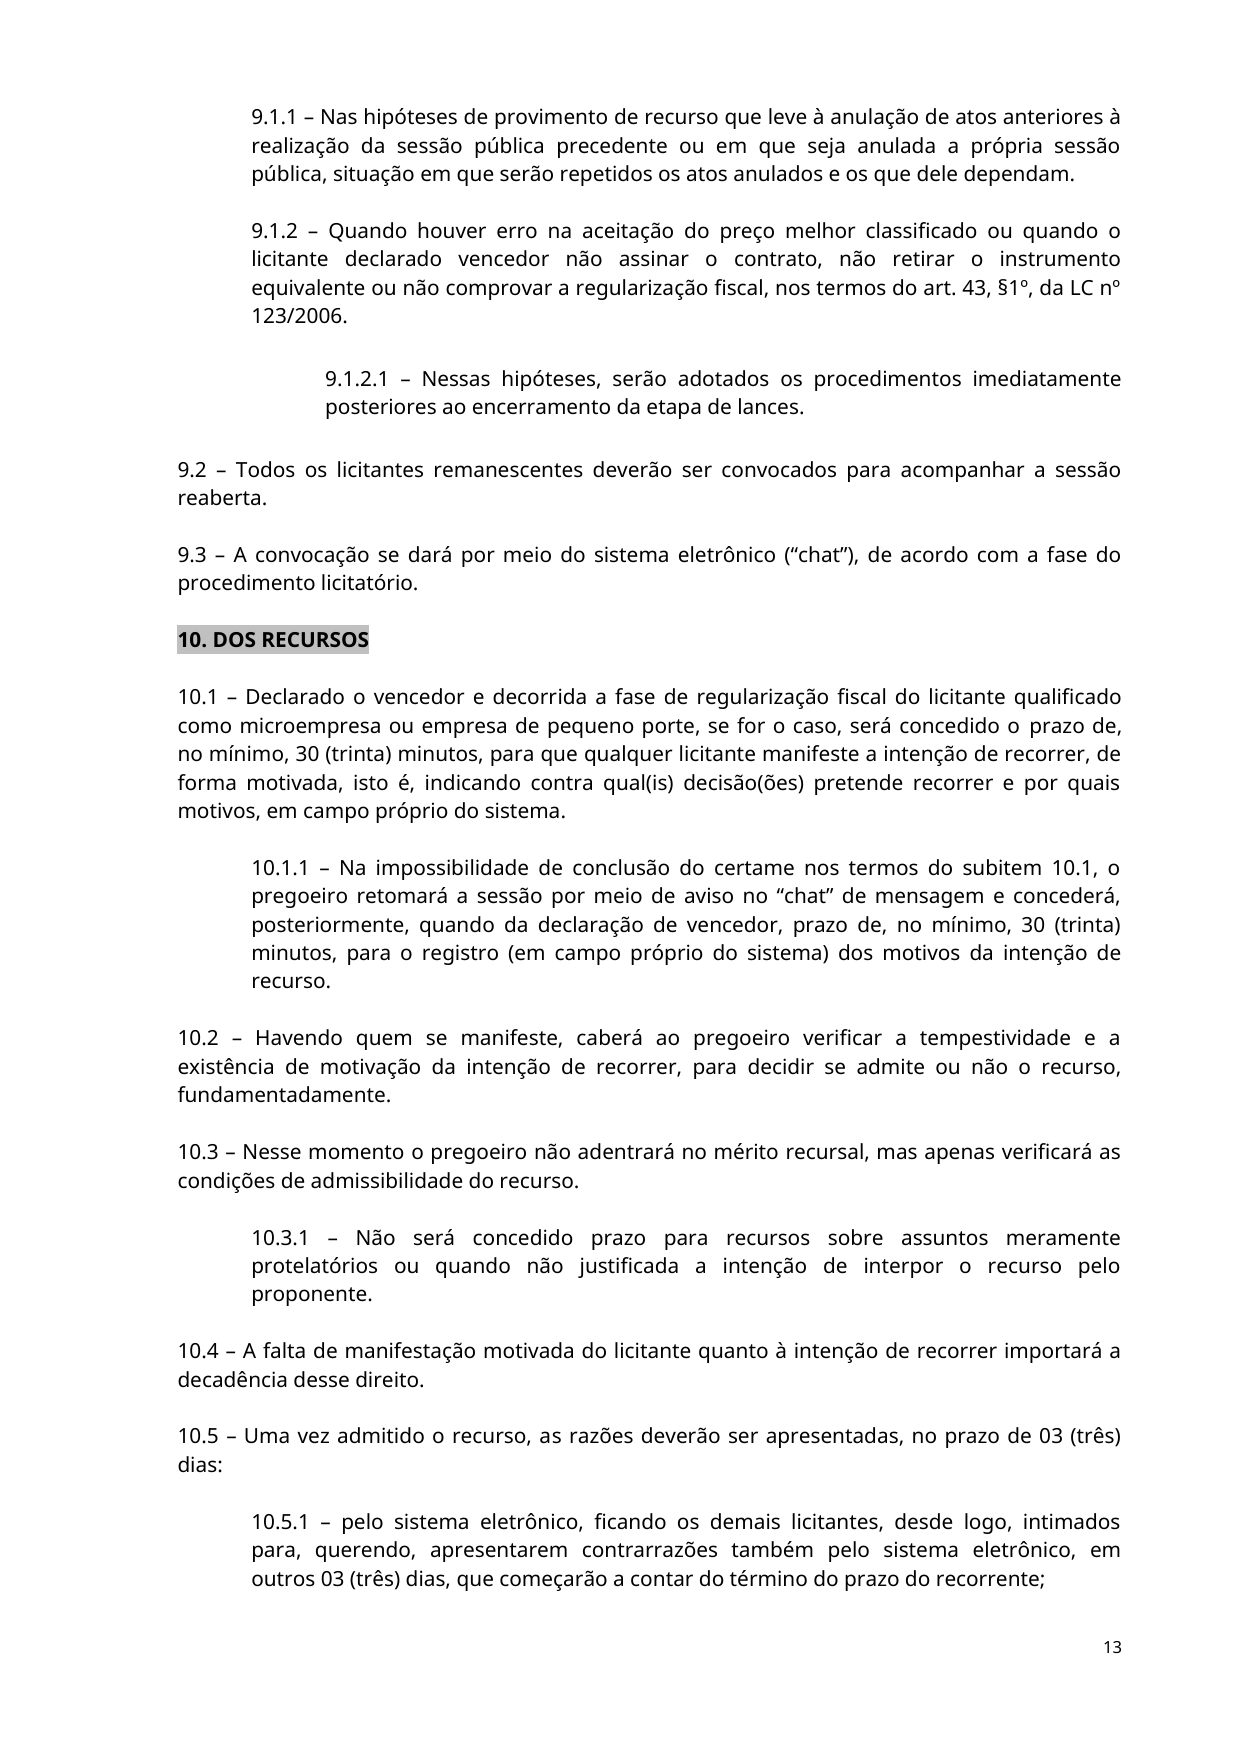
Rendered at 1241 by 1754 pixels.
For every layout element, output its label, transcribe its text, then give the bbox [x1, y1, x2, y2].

text 10.3 – Nesse momento o pregoeiro não adentrará no mérito recursal, mas apenas verificará as condições de admissibilidade do recurso. [177, 1137, 1122, 1194]
text 9.1.2 – Quando houver erro na aceitação do preço melhor classificado ou quando o licitante declarado vencedor não assinar o contrato, não retirar o instrumento equivalente ou não comprovar a regularização fiscal, nos termos do art. 43, §1º, da LC nº 123/2006. [251, 216, 1122, 330]
text 9.3 – A convocação se dará por meio do sistema eletrônico (“chat”), de acordo com a fase do procedimento licitatório. [177, 540, 1122, 597]
text 10.5 – Uma vez admitido o recurso, as razões deverão ser apresentadas, no prazo de 03 (três) dias: [177, 1422, 1122, 1478]
text 10.1 – Declarado o vencedor e decorrida a fase de regularização fiscal do licitante qualificado como microempresa ou empresa de pequeno porte, se for o caso, será concedido o prazo de, no mínimo, 30 (trinta) minutos, para que qualquer licitante manifeste a intenção de recorrer, de forma motivada, isto é, indicando contra qual(is) decisão(ões) pretende recorrer e por quais motivos, em campo próprio do sistema. [177, 682, 1122, 824]
text 10. DOS RECURSOS [177, 625, 1122, 654]
text 9.1.1 – Nas hipóteses de provimento de recurso que leve à anulação de atos anteriores à realização da sessão pública precedente ou em que seja anulada a própria sessão pública, situação em que serão repetidos os atos anulados e os que dele dependam. [251, 102, 1122, 188]
text 10.3.1 – Não será concedido prazo para recursos sobre assuntos meramente protelatórios ou quando não justificada a intenção de interpor o recurso pelo proponente. [251, 1223, 1122, 1308]
text 10.5.1 – pelo sistema eletrônico, ficando os demais licitantes, desde logo, intimados para, querendo, apresentarem contrarrazões também pelo sistema eletrônico, em outros 03 (três) dias, que começarão a contar do término do prazo do recorrente; [251, 1507, 1122, 1592]
text 9.1.2.1 – Nessas hipóteses, serão adotados os procedimentos imediatamente posteriores ao encerramento da etapa de lances. [325, 364, 1122, 421]
text 9.2 – Todos os licitantes remanescentes deverão ser convocados para acompanhar a sessão reaberta. [177, 455, 1122, 512]
text 10.4 – A falta de manifestação motivada do licitante quanto à intenção de recorrer importará a decadência desse direito. [177, 1336, 1122, 1393]
text 10.2 – Havendo quem se manifeste, caberá ao pregoeiro verificar a tempestividade e a existência de motivação da intenção de recorrer, para decidir se admite ou não o recurso, fundamentadamente. [177, 1023, 1122, 1109]
text 10.1.1 – Na impossibilidade de conclusão do certame nos termos do subitem 10.1, o pregoeiro retomará a sessão por meio de aviso no “chat” de mensagem e concederá, posteriormente, quando da declaração de vencedor, prazo de, no mínimo, 30 (trinta) minutos, para o registro (em campo próprio do sistema) dos motivos da intenção de recurso. [251, 853, 1122, 995]
